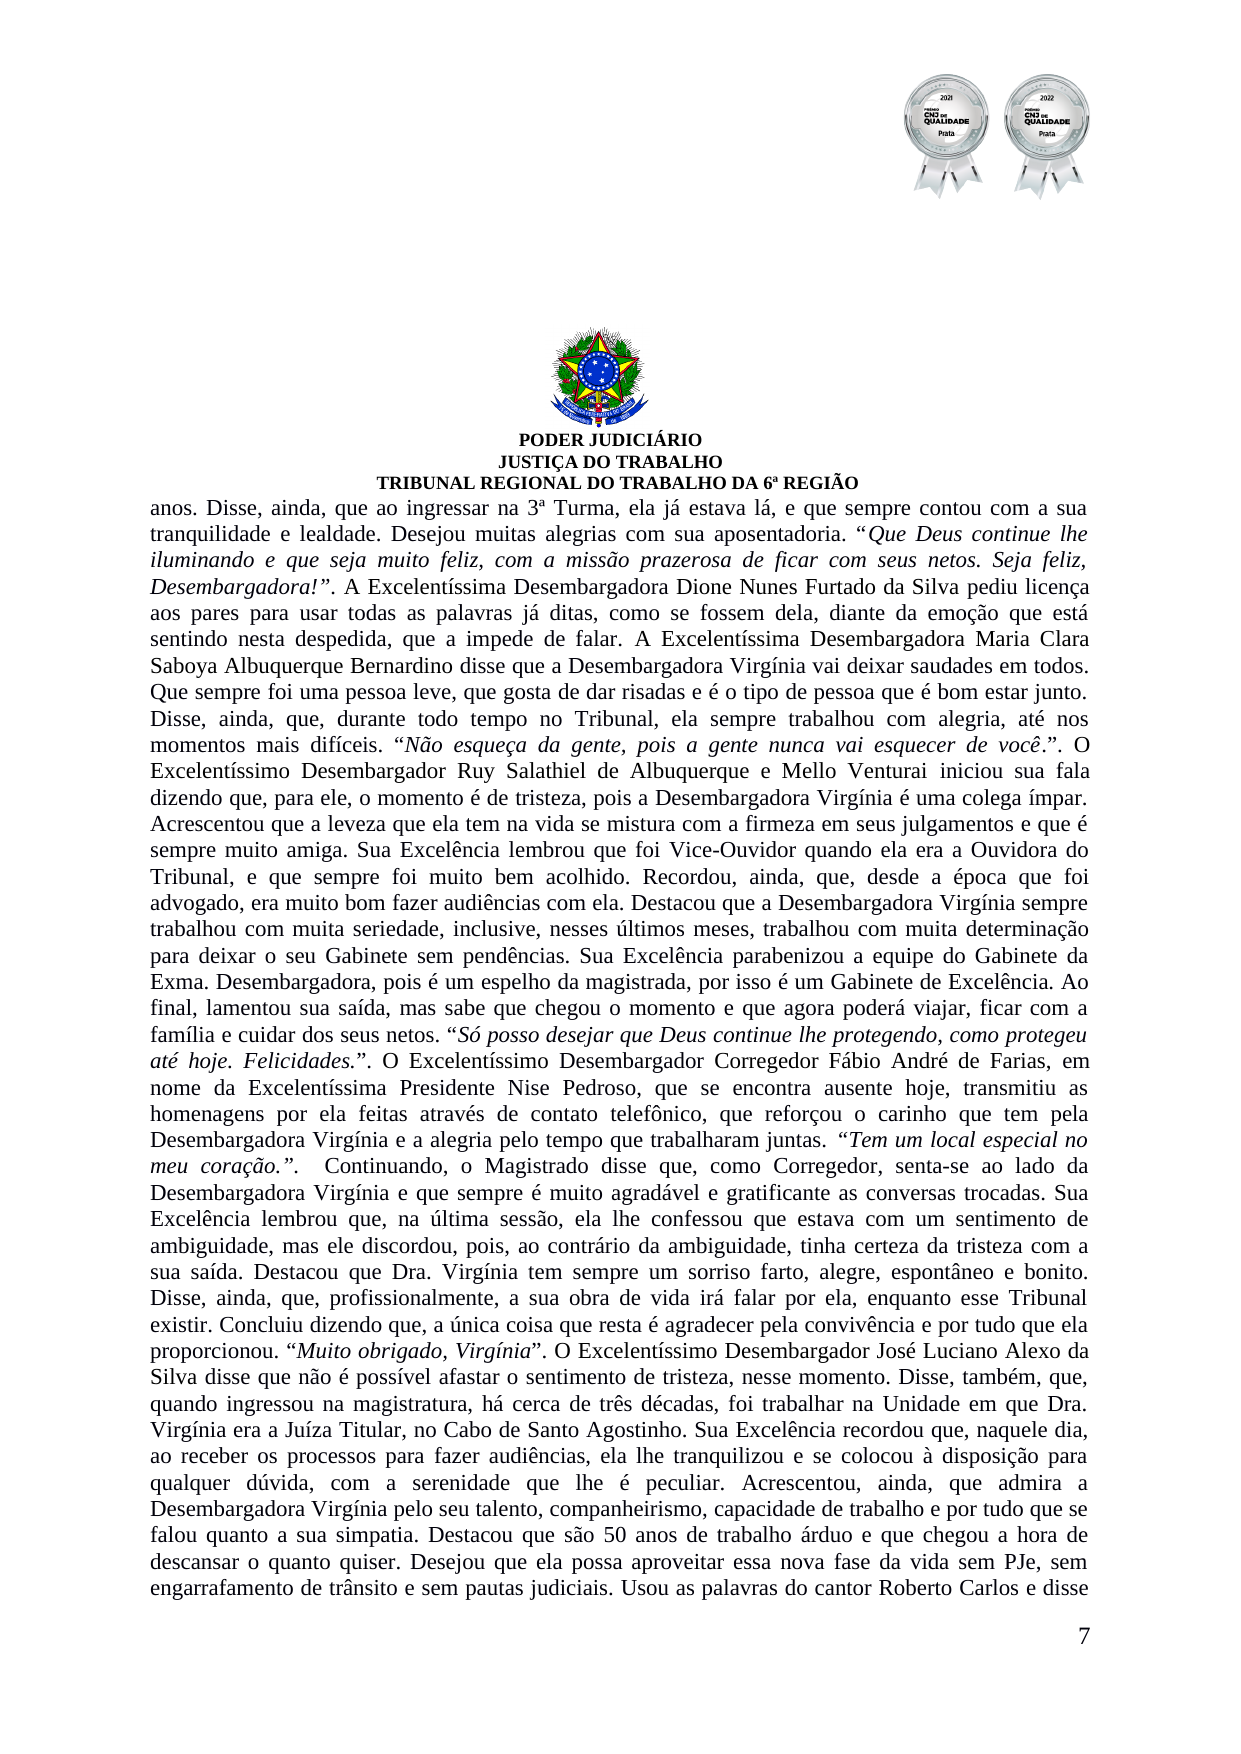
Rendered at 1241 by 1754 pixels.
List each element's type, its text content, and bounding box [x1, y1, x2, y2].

text anos. Disse, ainda, que ao ingressar na 3ª Turma, ela já estava lá, e que sempre contou com a sua tranquilidade e lealdade. Desejou muitas alegrias com sua aposentadoria. “Que Deus continue lhe iluminando e que seja muito feliz, com a missão prazerosa de ficar com seus netos. Seja feliz, Desembargadora!”. A Excelentíssima Desembargadora Dione Nunes Furtado da Silva pediu licença aos pares para usar todas as palavras já ditas, como se fossem dela, diante da emoção que está sentindo nesta despedida, que a impede de falar. A Excelentíssima Desembargadora Maria Clara Saboya Albuquerque Bernardino disse que a Desembargadora Virgínia vai deixar saudades em todos. Que sempre foi uma pessoa leve, que gosta de dar risadas e é o tipo de pessoa que é bom estar junto. Disse, ainda, que, durante todo tempo no Tribunal, ela sempre trabalhou com alegria, até nos momentos mais difíceis. “Não esqueça da gente, pois a gente nunca vai esquecer de você.”. O Excelentíssimo Desembargador Ruy Salathiel de Albuquerque e Mello Venturai iniciou sua fala dizendo que, para ele, o momento é de tristeza, pois a Desembargadora Virgínia é uma colega ímpar. Acrescentou que a leveza que ela tem na vida se mistura com a firmeza em seus julgamentos e que é sempre muito amiga. Sua Excelência lembrou que foi Vice-Ouvidor quando ela era a Ouvidora do Tribunal, e que sempre foi muito bem acolhido. Recordou, ainda, que, desde a época que foi advogado, era muito bom fazer audiências com ela. Destacou que a Desembargadora Virgínia sempre trabalhou com muita seriedade, inclusive, nesses últimos meses, trabalhou com muita determinação para deixar o seu Gabinete sem pendências. Sua Excelência parabenizou a equipe do Gabinete da Exma. Desembargadora, pois é um espelho da magistrada, por isso é um Gabinete de Excelência. Ao final, lamentou sua saída, mas sabe que chegou o momento e que agora poderá viajar, ficar com a família e cuidar dos seus netos. “Só posso desejar que Deus continue lhe protegendo, como protegeu até hoje. Felicidades.”. O Excelentíssimo Desembargador Corregedor Fábio André de Farias, em nome da Excelentíssima Presidente Nise Pedroso, que se encontra ausente hoje, transmitiu as homenagens por ela feitas através de contato telefônico, que reforçou o carinho que tem pela Desembargadora Virgínia e a alegria pelo tempo que trabalharam juntas. “Tem um local especial no meu coração.”. Continuando, o Magistrado disse que, como Corregedor, senta-se ao lado da Desembargadora Virgínia e que sempre é muito agradável e gratificante as conversas trocadas. Sua Excelência lembrou que, na última sessão, ela lhe confessou que estava com um sentimento de ambiguidade, mas ele discordou, pois, ao contrário da ambiguidade, tinha certeza da tristeza com a sua saída. Destacou que Dra. Virgínia tem sempre um sorriso farto, alegre, espontâneo e bonito. Disse, ainda, que, profissionalmente, a sua obra de vida irá falar por ela, enquanto esse Tribunal existir. Concluiu dizendo que, a única coisa que resta é agradecer pela convivência e por tudo que ela proporcionou. “Muito obrigado, Virgínia”. O Excelentíssimo Desembargador José Luciano Alexo da Silva disse que não é possível afastar o sentimento de tristeza, nesse momento. Disse, também, que, quando ingressou na magistratura, há cerca de três décadas, foi trabalhar na Unidade em que Dra. Virgínia era a Juíza Titular, no Cabo de Santo Agostinho. Sua Excelência recordou que, naquele dia, ao receber os processos para fazer audiências, ela lhe tranquilizou e se colocou à disposição para qualquer dúvida, com a serenidade que lhe é peculiar. Acrescentou, ainda, que admira a Desembargadora Virgínia pelo seu talento, companheirismo, capacidade de trabalho e por tudo que se falou quanto a sua simpatia. Destacou que são 50 anos de trabalho árduo e que chegou a hora de descansar o quanto quiser. Desejou que ela possa aproveitar essa nova fase da vida sem PJe, sem engarrafamento de trânsito e sem pautas judiciais. Usou as palavras do cantor Roberto Carlos e disse [150, 494, 1090, 1601]
